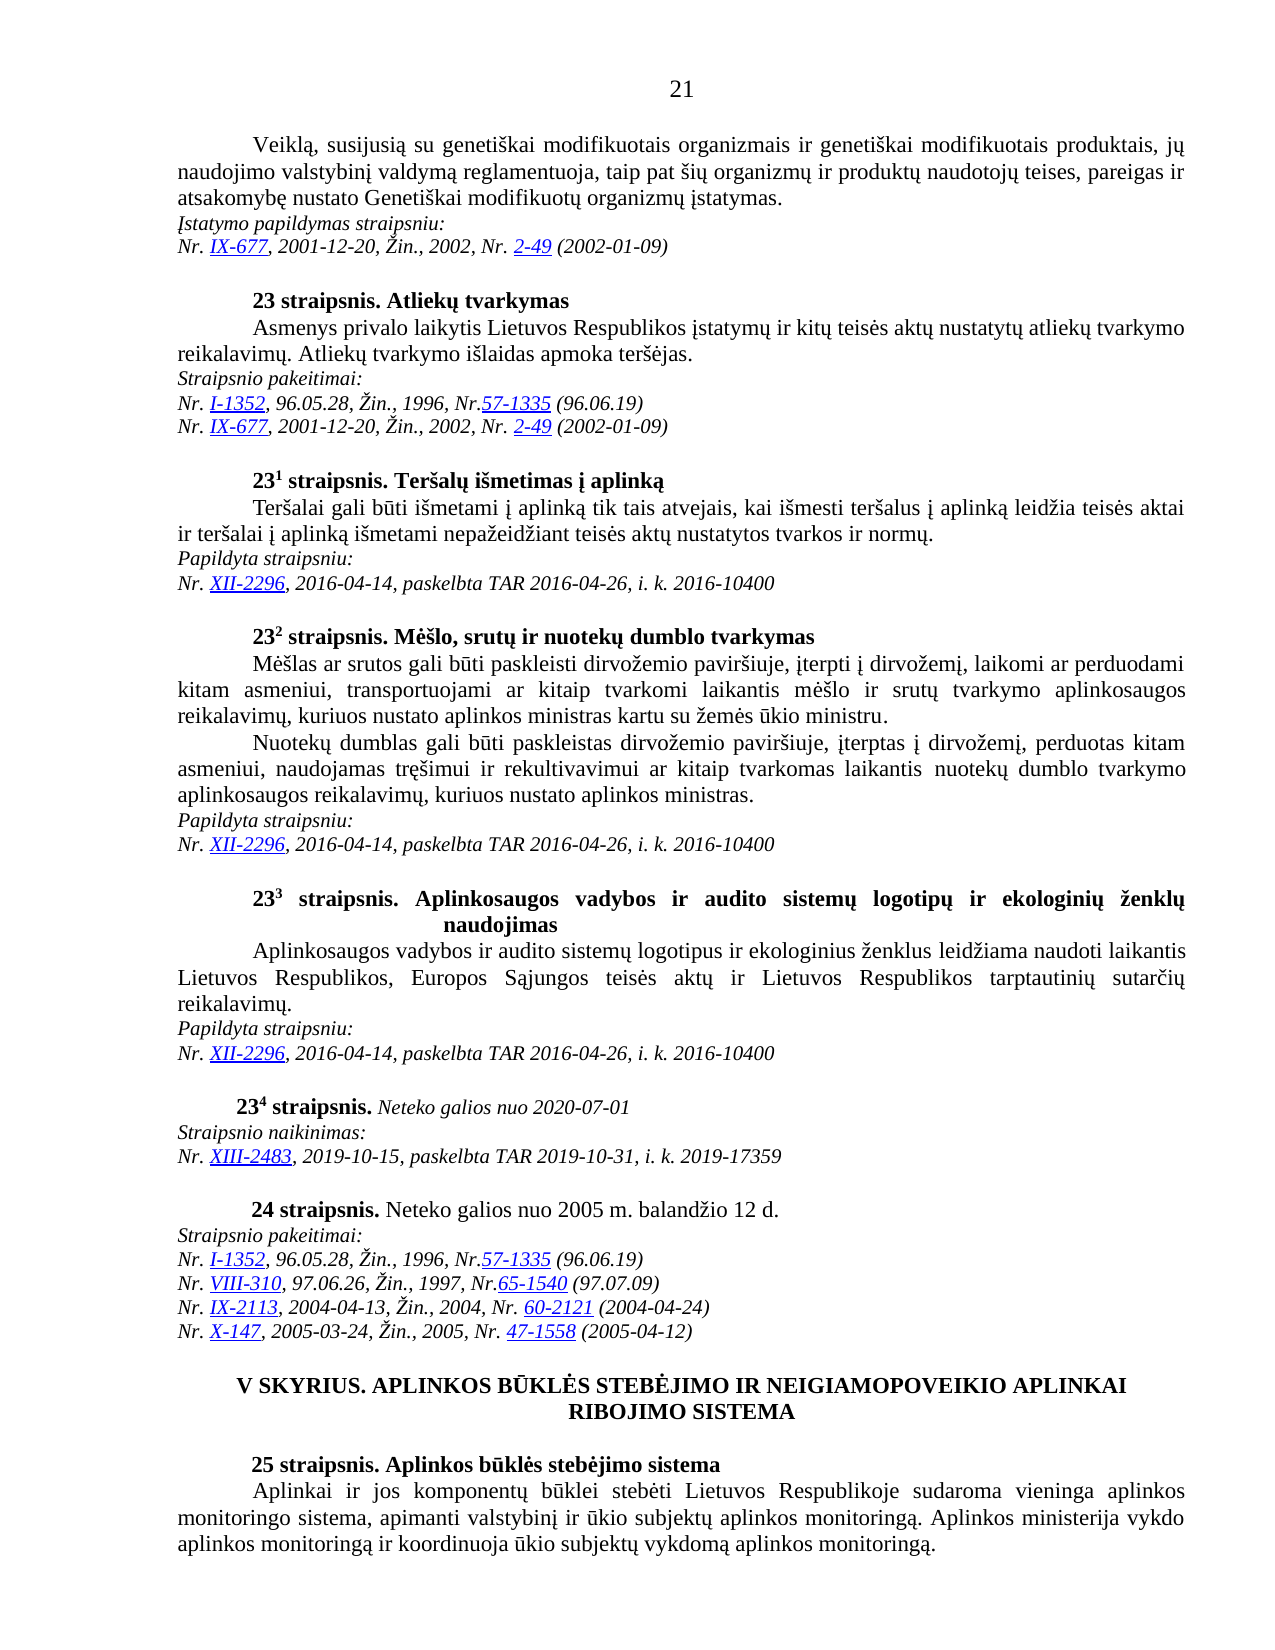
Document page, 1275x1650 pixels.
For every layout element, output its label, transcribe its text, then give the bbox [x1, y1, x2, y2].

text Teršalai gali būti išmetami į aplinką tik tais atvejais, kai išmesti teršalus į aplinką leidžia teisės aktai ir teršalai į aplinką išmetami nepažeidžiant teisės aktų nustatytos tvarkos ir normų. [177, 494, 1186, 546]
text Nuotekų dumblas gali būti paskleistas dirvožemio paviršiuje, įterptas į dirvožemį, perduotas kitam asmeniui, naudojamas tręšimui ir rekultivavimui ar kitaip tvarkomas laikantis nuotekų dumblo tvarkymo aplinkosaugos reikalavimų, kuriuos nustato aplinkos ministras. [177, 729, 1186, 808]
text 234 straipsnis. Neteko galios nuo 2020-07-01 [177, 1093, 1186, 1119]
text 233 straipsnis. Aplinkosaugos vadybos ir audito sistemų logotipų ir ekologinių ženklų naudojimas [252, 884, 1186, 937]
text Nr. I-1352, 96.05.28, Žin., 1996, Nr.57-1335 (96.06.19) [177, 1247, 1186, 1271]
text Papildyta straipsniu: [177, 1016, 1186, 1040]
text Papildyta straipsniu: [177, 546, 1186, 570]
text Nr. I-1352, 96.05.28, Žin., 1996, Nr.57-1335 (96.06.19) [177, 390, 1186, 414]
text Nr. XII-2296, 2016-04-14, paskelbta TAR 2016-04-26, i. k. 2016-10400 [177, 832, 1186, 856]
text Papildyta straipsniu: [177, 808, 1186, 832]
text Nr. X-147, 2005-03-24, Žin., 2005, Nr. 47-1558 (2005-04-12) [177, 1319, 1186, 1343]
text Aplinkai ir jos komponentų būklei stebėti Lietuvos Respublikoje sudaroma vieninga aplinkos monitoringo sistema, apimanti valstybinį ir ūkio subjektų aplinkos monitoringą. Aplinkos ministerija vykdo aplinkos monitoringą ir koordinuoja ūkio subjektų vykdomą aplinkos monitoringą. [177, 1477, 1186, 1556]
text Nr. VIII-310, 97.06.26, Žin., 1997, Nr.65-1540 (97.07.09) [177, 1271, 1186, 1295]
text Veiklą, susijusią su genetiškai modifikuotais organizmais ir genetiškai modifikuotais produktais, jų naudojimo valstybinį valdymą reglamentuoja, taip pat šių organizmų ir produktų naudotojų teises, pareigas ir atsakomybę nustato Genetiškai modifikuotų organizmų įstatymas. [177, 131, 1186, 210]
text V SKYRIUS. APLINKOS BŪKLĖS STEBĖJIMO IR NEIGIAMOPOVEIKIO APLINKAI RIBOJIMO SISTEMA [177, 1372, 1186, 1424]
text 25 straipsnis. Aplinkos būklės stebėjimo sistema [177, 1451, 1186, 1477]
text Nr. IX-677, 2001-12-20, Žin., 2002, Nr. 2-49 (2002-01-09) [177, 234, 1186, 258]
text Aplinkosaugos vadybos ir audito sistemų logotipus ir ekologinius ženklus leidžiama naudoti laikantis Lietuvos Respublikos, Europos Sąjungos teisės aktų ir Lietuvos Respublikos tarptautinių sutarčių reikalavimų. [177, 937, 1186, 1016]
text Straipsnio pakeitimai: [177, 366, 1186, 390]
text Nr. IX-2113, 2004-04-13, Žin., 2004, Nr. 60-2121 (2004-04-24) [177, 1295, 1186, 1319]
text 24 straipsnis. Neteko galios nuo 2005 m. balandžio 12 d. [177, 1196, 1186, 1223]
text Nr. IX-677, 2001-12-20, Žin., 2002, Nr. 2-49 (2002-01-09) [177, 414, 1186, 438]
text 23 straipsnis. Atliekų tvarkymas [177, 287, 1186, 314]
text 231 straipsnis. Teršalų išmetimas į aplinką [177, 467, 1186, 494]
text Mėšlas ar srutos gali būti paskleisti dirvožemio paviršiuje, įterpti į dirvožemį, laikomi ar perduodami kitam asmeniui, transportuojami ar kitaip tvarkomi laikantis mėšlo ir srutų tvarkymo aplinkosaugos reikalavimų, kuriuos nustato aplinkos ministras kartu su žemės ūkio ministru. [177, 649, 1186, 729]
text Nr. XIII-2483, 2019-10-15, paskelbta TAR 2019-10-31, i. k. 2019-17359 [177, 1144, 1186, 1168]
text 232 straipsnis. Mėšlo, srutų ir nuotekų dumblo tvarkymas [177, 623, 1186, 649]
text Nr. XII-2296, 2016-04-14, paskelbta TAR 2016-04-26, i. k. 2016-10400 [177, 1040, 1186, 1064]
text Straipsnio naikinimas: [177, 1119, 1186, 1144]
text Nr. XII-2296, 2016-04-14, paskelbta TAR 2016-04-26, i. k. 2016-10400 [177, 570, 1186, 594]
text Straipsnio pakeitimai: [177, 1223, 1186, 1247]
text Asmenys privalo laikytis Lietuvos Respublikos įstatymų ir kitų teisės aktų nustatytų atliekų tvarkymo reikalavimų. Atliekų tvarkymo išlaidas apmoka teršėjas. [177, 314, 1186, 366]
text Įstatymo papildymas straipsniu: [177, 210, 1186, 234]
